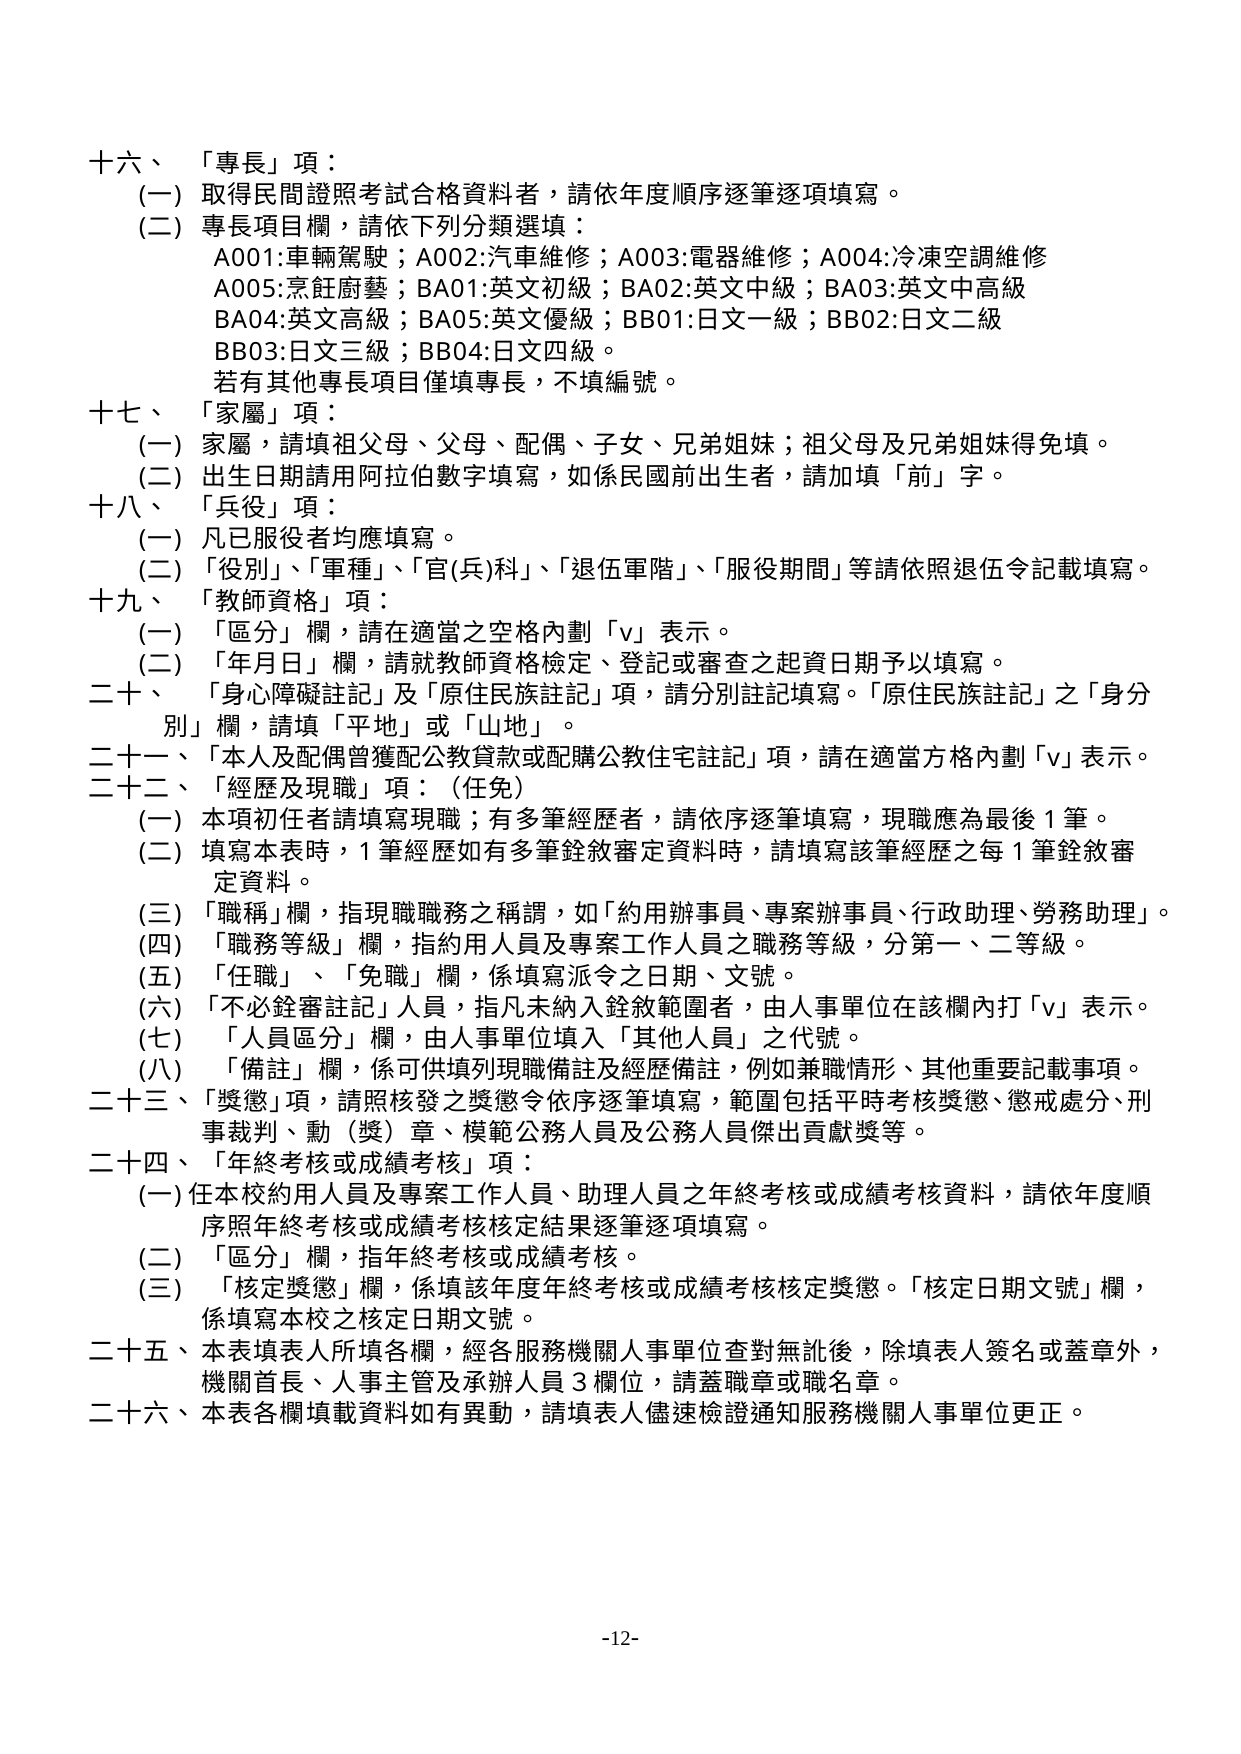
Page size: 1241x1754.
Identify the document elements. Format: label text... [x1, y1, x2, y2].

list 「役別」、「軍種」、「官(兵)科」、「退伍軍階」、「服役期間」等請依照退伍令記載填寫。 [139, 554, 1152, 585]
list 「兵役」項： [89, 491, 1152, 523]
list 「獎懲」項，請照核發之獎懲令依序逐筆填寫，範圍包括平時考核獎懲、懲戒處分、刑事裁判、勳（獎）章、模範公務人員及公務人員傑出貢獻獎等。 [89, 1085, 1152, 1148]
list 「區分」欄，指年終考核或成績考核。 [139, 1241, 1152, 1273]
text A005:烹飪廚藝；BA01:英文初級；BA02:英文中級；BA03:英文中高級 [214, 273, 1152, 304]
text A001:車輛駕駛；A002:汽車維修；A003:電器維修；A004:冷凍空調維修 [214, 241, 1152, 273]
list 出生日期請用阿拉伯數字填寫，如係民國前出生者，請加填「前」字。 [139, 460, 1152, 491]
list 「職稱」欄，指現職職務之稱謂，如「約用辦事員、專案辦事員、行政助理、勞務助理」。 [139, 898, 1152, 929]
list 本表各欄填載資料如有異動，請填表人儘速檢證通知服務機關人事單位更正。 [89, 1398, 1152, 1429]
list 「家屬」項： [89, 398, 1152, 429]
list 「不必銓審註記」人員，指凡未納入銓敘範圍者，由人事單位在該欄內打「v」 表示。 [139, 991, 1152, 1023]
list 取得民間證照考試合格資料者，請依年度順序逐筆逐項填寫。 [139, 179, 1152, 210]
list 「年月日」欄，請就教師資格檢定、登記或審查之起資日期予以填寫。 [139, 648, 1152, 679]
list 「年終考核或成績考核」項： [89, 1148, 1152, 1179]
text BB03:日文三級；BB04:日文四級。 [214, 335, 1152, 366]
list 家屬，請填祖父母、父母、配偶、子女、兄弟姐妹；祖父母及兄弟姐妹得免填。 [139, 429, 1152, 460]
list 「專長」項： [89, 148, 1152, 179]
list 「備註」欄，係可供填列現職備註及經歷備註，例如兼職情形、其他重要記載事項。 [139, 1054, 1152, 1085]
list 「身心障礙註記」及「原住民族註記」項，請分別註記填寫。「原住民族註記」之「身分別」欄，請填「平地」或「山地」。 [89, 679, 1152, 741]
list 凡已服役者均應填寫。 [139, 523, 1152, 554]
list 專長項目欄，請依下列分類選填： [139, 210, 1152, 241]
list 本表填表人所填各欄，經各服務機關人事單位查對無訛後，除填表人簽名或蓋章外，機關首長、人事主管及承辦人員３欄位，請蓋職章或職名章。 [89, 1335, 1152, 1398]
list 填寫本表時，1筆經歷如有多筆銓敘審定資料時，請填寫該筆經歷之每1筆銓敘審定資料。 [139, 835, 1152, 898]
list 「人員區分」欄，由人事單位填入「其他人員」之代號。 [139, 1023, 1152, 1054]
list 「任職」、「免職」欄，係填寫派令之日期、文號。 [139, 960, 1152, 991]
list 「核定獎懲」欄，係填該年度年終考核或成績考核核定獎懲。「核定日期文號」欄，係填寫本校之核定日期文號。 [139, 1273, 1152, 1335]
text BA04:英文高級；BA05:英文優級；BB01:日文一級；BB02:日文二級 [214, 304, 1152, 335]
list 「職務等級」欄，指約用人員及專案工作人員之職務等級，分第一、二等級。 [139, 929, 1152, 960]
list 本項初任者請填寫現職；有多筆經歷者，請依序逐筆填寫，現職應為最後1筆。 [139, 804, 1152, 835]
list 任本校約用人員及專案工作人員、助理人員之年終考核或成績考核資料，請依年度順序照年終考核或成績考核核定結果逐筆逐項填寫。 [139, 1179, 1152, 1241]
list 「教師資格」項： [89, 585, 1152, 616]
text 若有其他專長項目僅填專長，不填編號。 [214, 366, 1152, 398]
list 「區分」欄，請在適當之空格內劃「v」表示。 [139, 616, 1152, 648]
list 「本人及配偶曾獲配公教貸款或配購公教住宅註記」項，請在適當方格內劃「v」表示。 [89, 741, 1152, 773]
list 「經歷及現職」項：（任免） [89, 773, 1152, 804]
